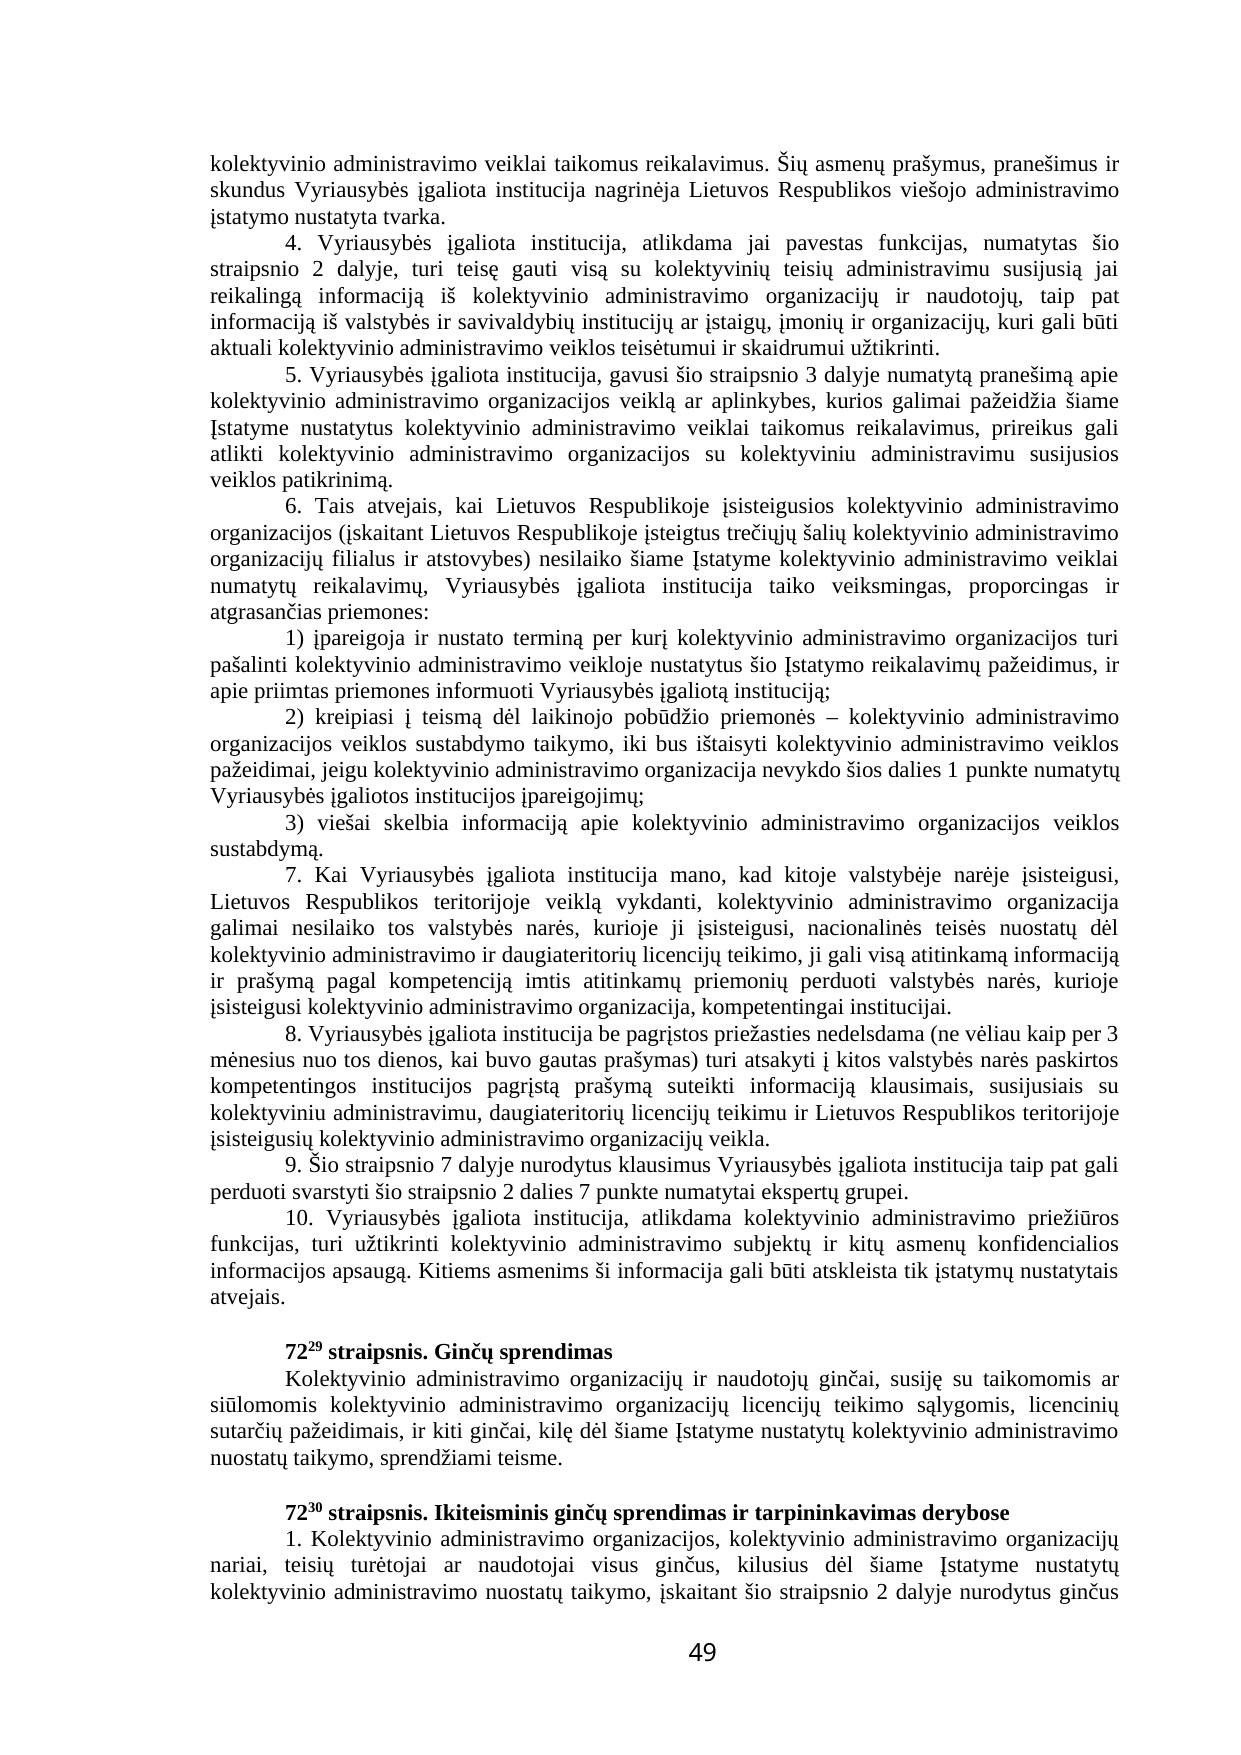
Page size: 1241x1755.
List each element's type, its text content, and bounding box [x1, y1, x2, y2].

text kolektyvinio administravimo veiklai taikomus reikalavimus. Šių asmenų prašymus, pranešimus ir skundus Vyriausybės įgaliota institucija nagrinėja Lietuvos Respublikos viešojo administravimo įstatymo nustatyta tvarka. [210, 150, 1120, 229]
text 10. Vyriausybės įgaliota institucija, atlikdama kolektyvinio administravimo priežiūros funkcijas, turi užtikrinti kolektyvinio administravimo subjektų ir kitų asmenų konfidencialios informacijos apsaugą. Kitiems asmenims ši informacija gali būti atskleista tik įstatymų nustatytais atvejais. [210, 1204, 1120, 1309]
text 7229 straipsnis. Ginčų sprendimas [210, 1338, 1120, 1365]
text 4. Vyriausybės įgaliota institucija, atlikdama jai pavestas funkcijas, numatytas šio straipsnio 2 dalyje, turi teisę gauti visą su kolektyvinių teisių administravimu susijusią jai reikalingą informaciją iš kolektyvinio administravimo organizacijų ir naudotojų, taip pat informaciją iš valstybės ir savivaldybių institucijų ar įstaigų, įmonių ir organizacijų, kuri gali būti aktuali kolektyvinio administravimo veiklos teisėtumui ir skaidrumui užtikrinti. [210, 229, 1120, 361]
text 7. Kai Vyriausybės įgaliota institucija mano, kad kitoje valstybėje narėje įsisteigusi, Lietuvos Respublikos teritorijoje veiklą vykdanti, kolektyvinio administravimo organizacija galimai nesilaiko tos valstybės narės, kurioje ji įsisteigusi, nacionalinės teisės nuostatų dėl kolektyvinio administravimo ir daugiateritorių licencijų teikimo, ji gali visą atitinkamą informaciją ir prašymą pagal kompetenciją imtis atitinkamų priemonių perduoti valstybės narės, kurioje įsisteigusi kolektyvinio administravimo organizacija, kompetentingai institucijai. [210, 862, 1120, 1020]
text 9. Šio straipsnio 7 dalyje nurodytus klausimus Vyriausybės įgaliota institucija taip pat gali perduoti svarstyti šio straipsnio 2 dalies 7 punkte numatytai ekspertų grupei. [210, 1151, 1120, 1204]
text 2) kreipiasi į teismą dėl laikinojo pobūdžio priemonės – kolektyvinio administravimo organizacijos veiklos sustabdymo taikymo, iki bus ištaisyti kolektyvinio administravimo veiklos pažeidimai, jeigu kolektyvinio administravimo organizacija nevykdo šios dalies 1 punkte numatytų Vyriausybės įgaliotos institucijos įpareigojimų; [210, 703, 1120, 809]
text 1) įpareigoja ir nustato terminą per kurį kolektyvinio administravimo organizacijos turi pašalinti kolektyvinio administravimo veikloje nustatytus šio Įstatymo reikalavimų pažeidimus, ir apie priimtas priemones informuoti Vyriausybės įgaliotą instituciją; [210, 624, 1120, 703]
text 7230 straipsnis. Ikiteisminis ginčų sprendimas ir tarpininkavimas derybose [210, 1499, 1120, 1525]
text 8. Vyriausybės įgaliota institucija be pagrįstos priežasties nedelsdama (ne vėliau kaip per 3 mėnesius nuo tos dienos, kai buvo gautas prašymas) turi atsakyti į kitos valstybės narės paskirtos kompetentingos institucijos pagrįstą prašymą suteikti informaciją klausimais, susijusiais su kolektyviniu administravimu, daugiateritorių licencijų teikimu ir Lietuvos Respublikos teritorijoje įsisteigusių kolektyvinio administravimo organizacijų veikla. [210, 1020, 1120, 1151]
text Kolektyvinio administravimo organizacijų ir naudotojų ginčai, susiję su taikomomis ar siūlomomis kolektyvinio administravimo organizacijų licencijų teikimo sąlygomis, licencinių sutarčių pažeidimais, ir kiti ginčai, kilę dėl šiame Įstatyme nustatytų kolektyvinio administravimo nuostatų taikymo, sprendžiami teisme. [210, 1365, 1120, 1470]
text 3) viešai skelbia informaciją apie kolektyvinio administravimo organizacijos veiklos sustabdymą. [210, 809, 1120, 862]
text 5. Vyriausybės įgaliota institucija, gavusi šio straipsnio 3 dalyje numatytą pranešimą apie kolektyvinio administravimo organizacijos veiklą ar aplinkybes, kurios galimai pažeidžia šiame Įstatyme nustatytus kolektyvinio administravimo veiklai taikomus reikalavimus, prireikus gali atlikti kolektyvinio administravimo organizacijos su kolektyviniu administravimu susijusios veiklos patikrinimą. [210, 361, 1120, 493]
text 6. Tais atvejais, kai Lietuvos Respublikoje įsisteigusios kolektyvinio administravimo organizacijos (įskaitant Lietuvos Respublikoje įsteigtus trečiųjų šalių kolektyvinio administravimo organizacijų filialus ir atstovybes) nesilaiko šiame Įstatyme kolektyvinio administravimo veiklai numatytų reikalavimų, Vyriausybės įgaliota institucija taiko veiksmingas, proporcingas ir atgrasančias priemones: [210, 493, 1120, 624]
text 1. Kolektyvinio administravimo organizacijos, kolektyvinio administravimo organizacijų nariai, teisių turėtojai ar naudotojai visus ginčus, kilusius dėl šiame Įstatyme nustatytų kolektyvinio administravimo nuostatų taikymo, įskaitant šio straipsnio 2 dalyje nurodytus ginčus [210, 1525, 1120, 1604]
